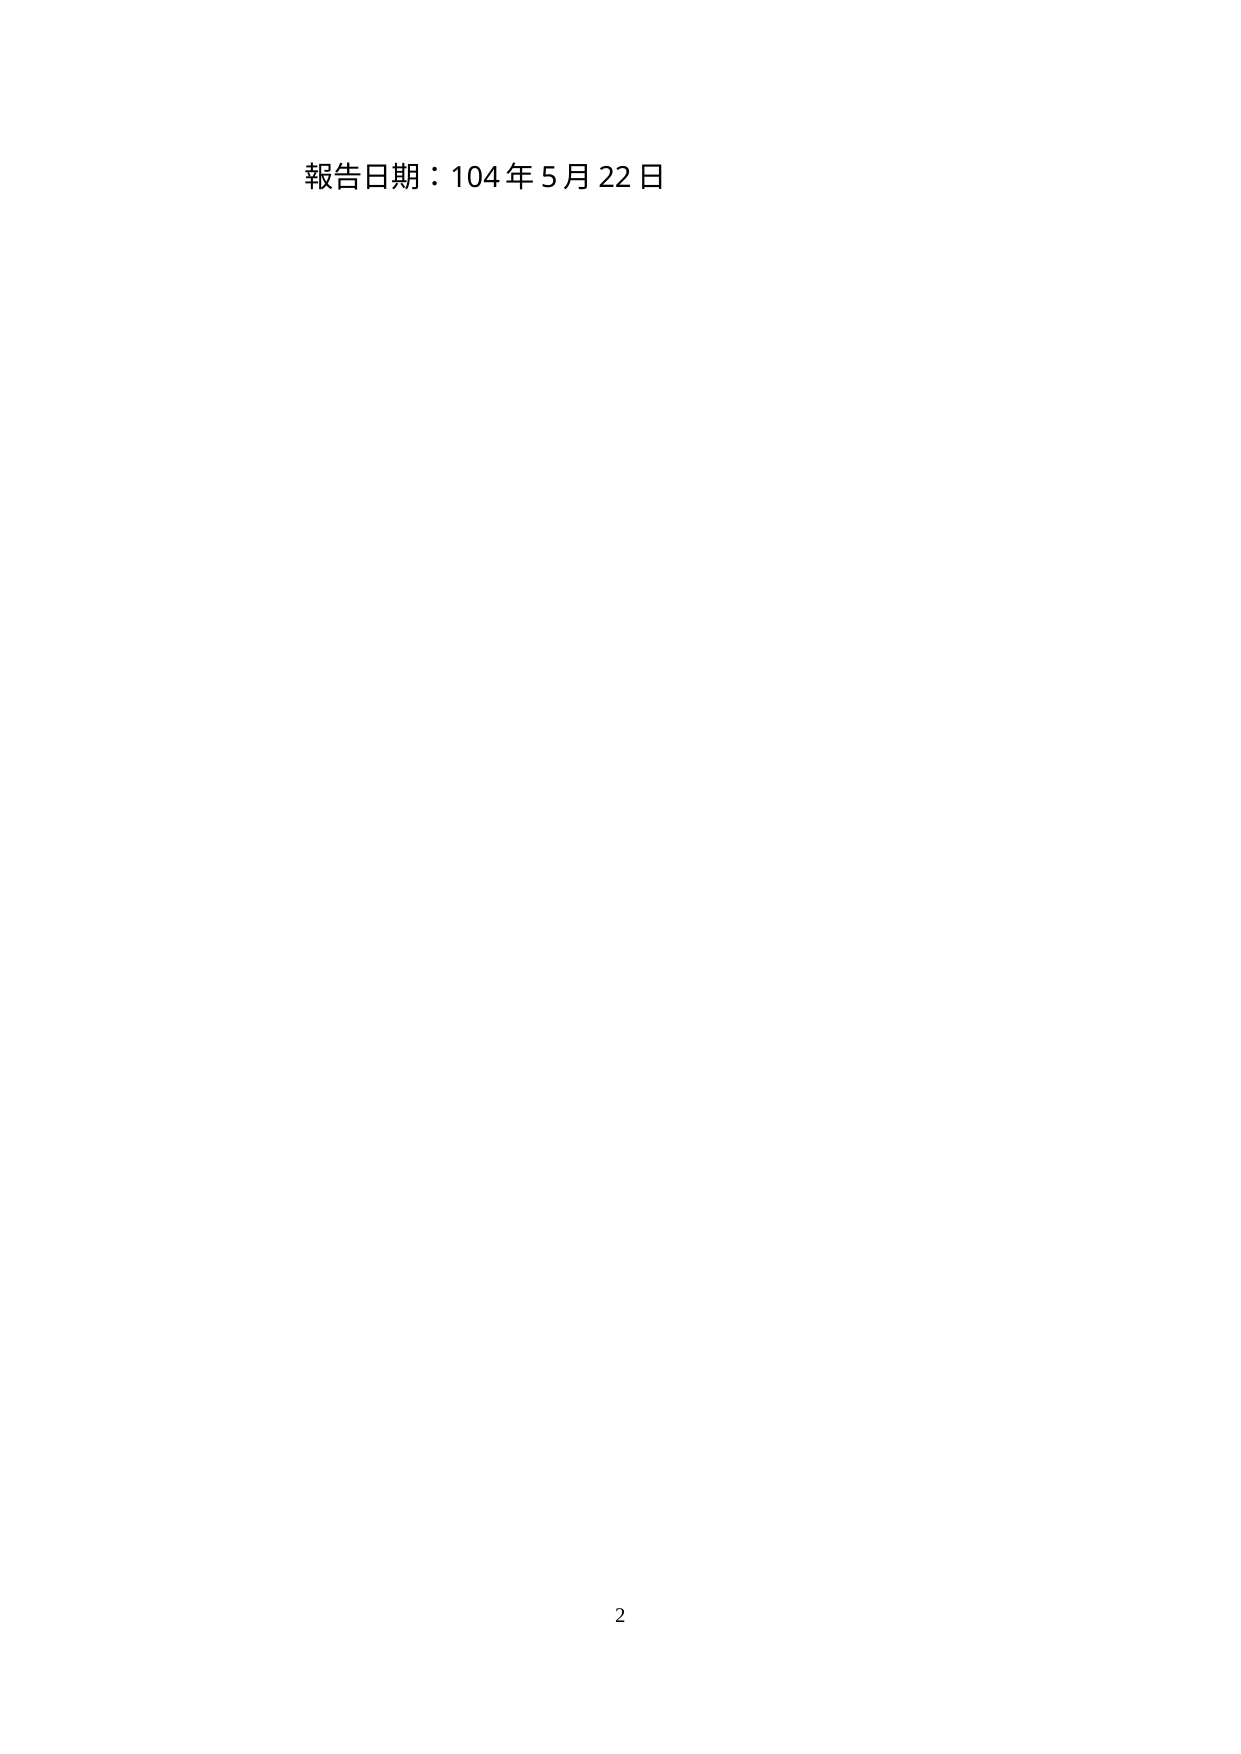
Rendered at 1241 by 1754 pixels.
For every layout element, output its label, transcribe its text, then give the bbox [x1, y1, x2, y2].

text 報告日期：104年5月22日 [187, 137, 1053, 212]
